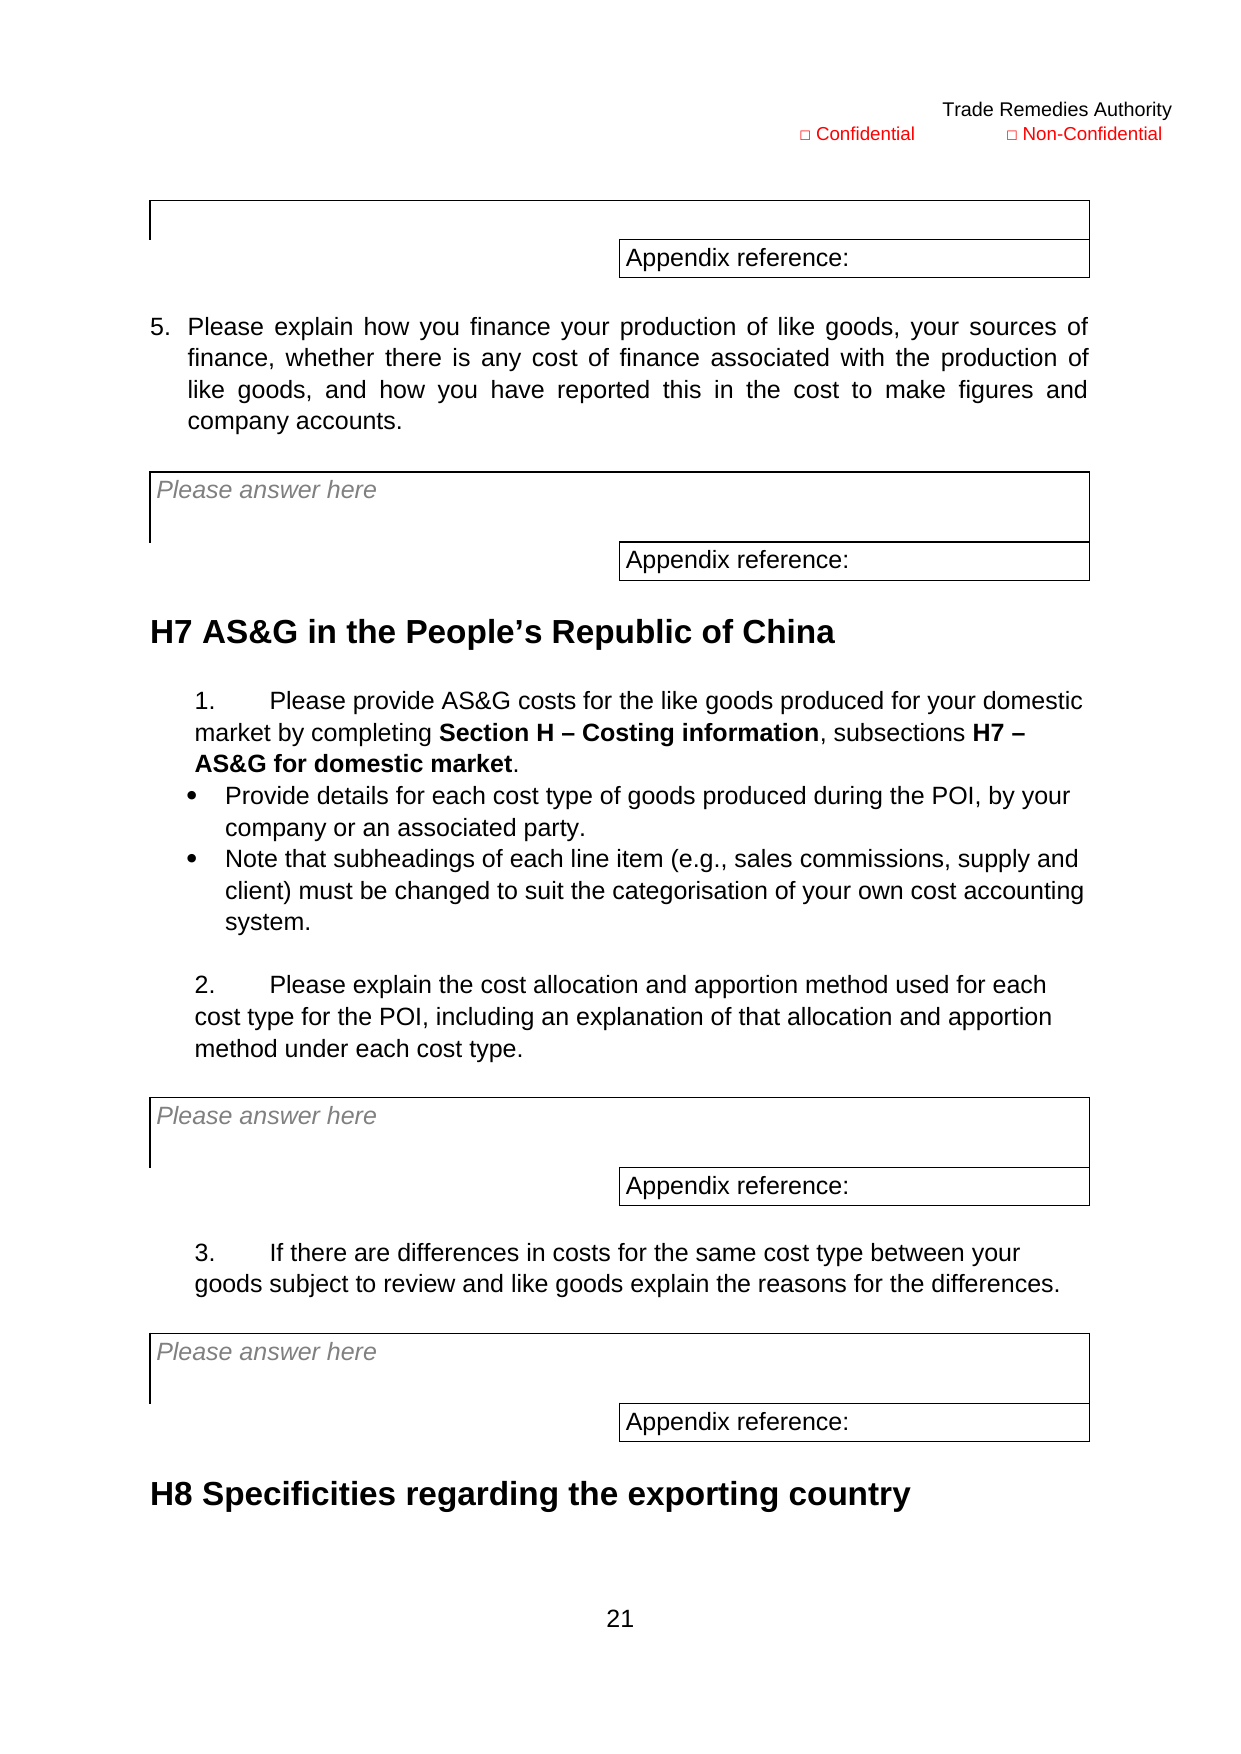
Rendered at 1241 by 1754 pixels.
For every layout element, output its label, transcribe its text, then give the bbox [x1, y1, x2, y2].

table_cell Appendix reference: [620, 1404, 1089, 1441]
table_cell [150, 1404, 619, 1441]
subtitle H8 Specificities regarding the exporting country [150, 1473, 1090, 1512]
table_header Please answer here [151, 1334, 1089, 1402]
subtitle H7 AS&G in the People’s Republic of China [150, 612, 1090, 651]
table_cell Appendix reference: [620, 1168, 1089, 1205]
table_cell Appendix reference: [620, 240, 1089, 277]
table_header Please answer here [151, 1098, 1089, 1167]
table_cell [150, 1168, 619, 1205]
list Note that subheadings of each line item (e.g., sales commissions, supply and client) must be changed to suit the categorisation of your own cost accounting system. [187, 844, 1090, 936]
list Provide details for each cost type of goods produced during the POI, by your company or an associated party. [187, 781, 1090, 841]
list Please explain the cost allocation and apportion method used for each cost type for the POI, including an explanation of that allocation and apportion method under each cost type. [194, 971, 1090, 1062]
table_header [151, 201, 1089, 239]
list Please explain how you finance your production of like goods, your sources of finance, whether there is any cost of finance associated with the production of like goods, and how you have reported this in the cost to make figures and company accounts. [150, 312, 1090, 435]
table_cell [150, 543, 619, 580]
table_cell Appendix reference: [620, 543, 1089, 580]
table_header Please answer here [151, 473, 1089, 541]
list Please provide AS&G costs for the like goods produced for your domestic market by completing Section H – Costing information, subsections H7 – AS&G for domestic market. [194, 686, 1090, 778]
table_cell [150, 240, 619, 277]
list If there are differences in costs for the same cost type between your goods subject to review and like goods explain the reasons for the differences. [194, 1238, 1090, 1298]
